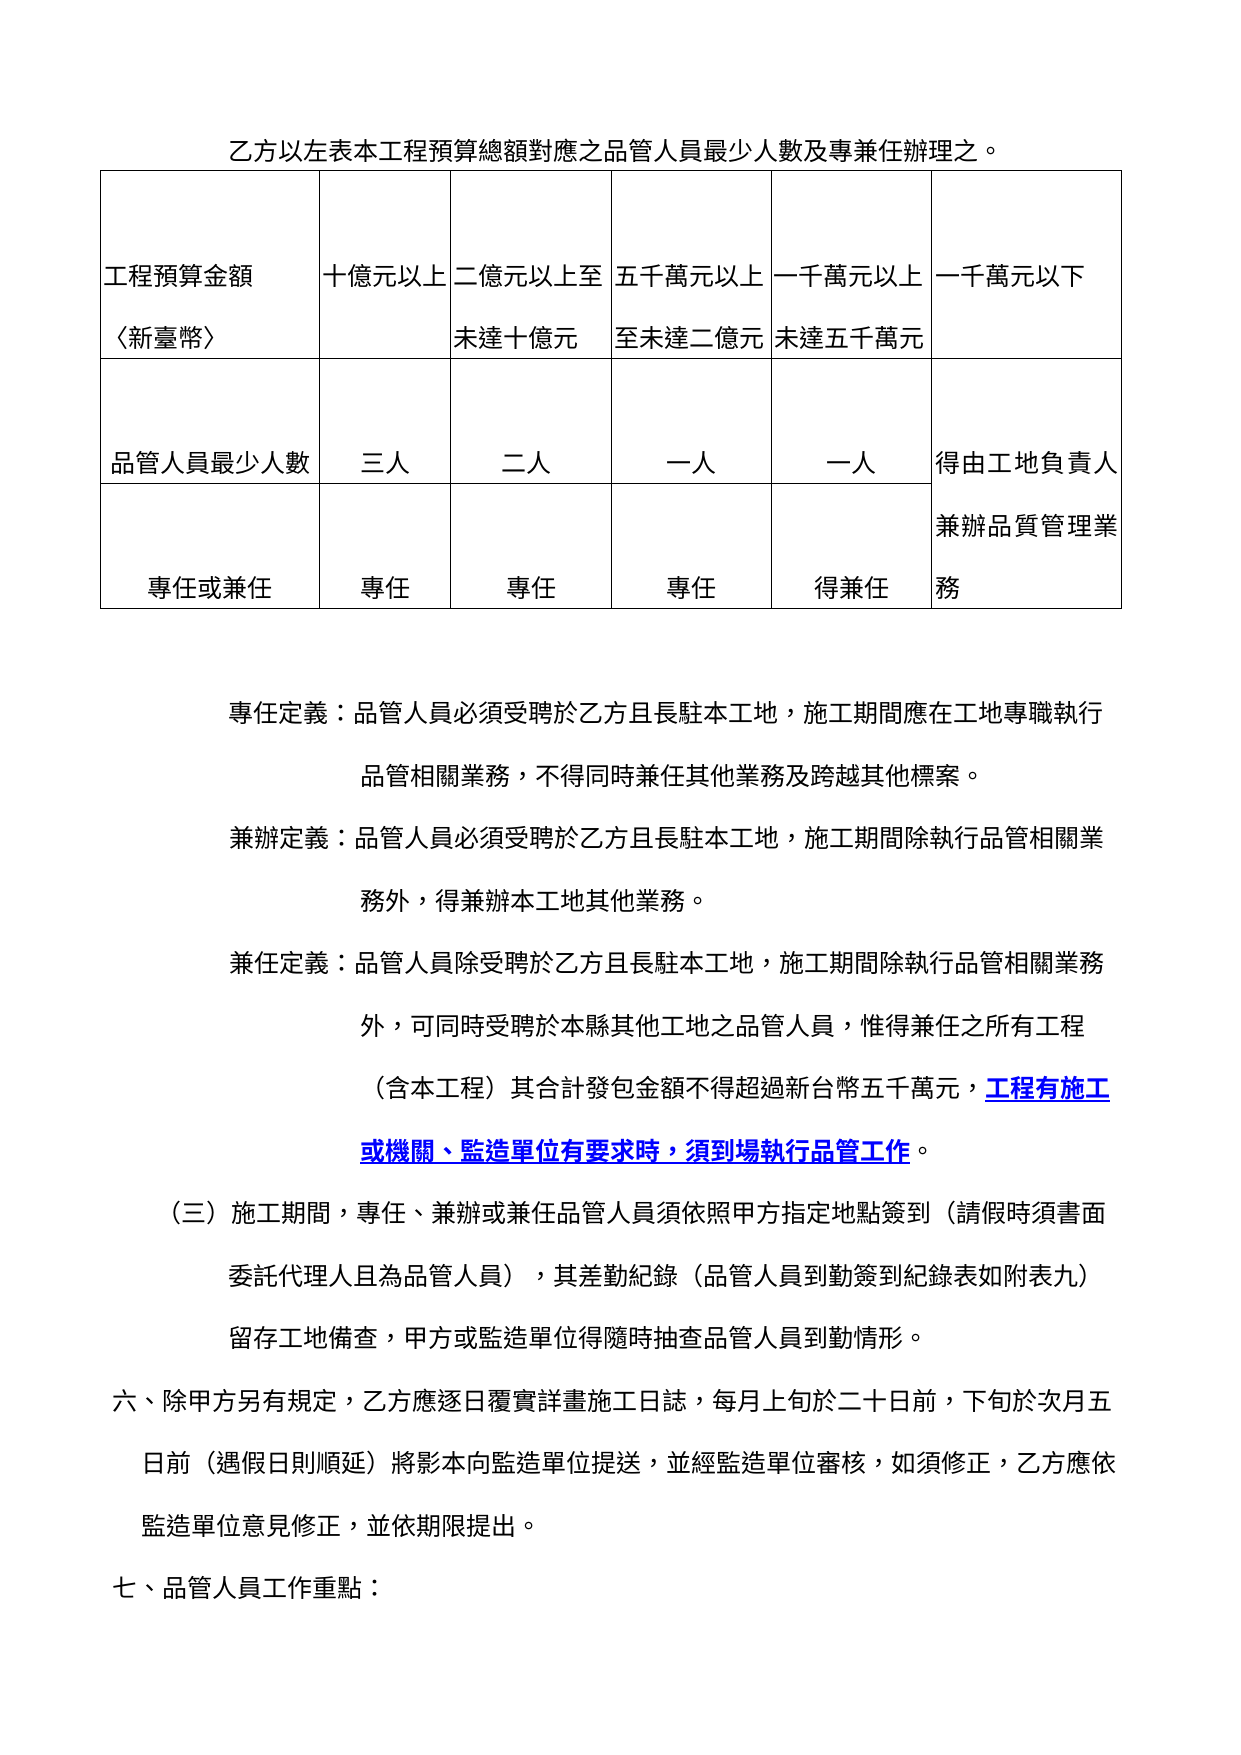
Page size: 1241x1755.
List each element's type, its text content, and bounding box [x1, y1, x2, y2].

text 兼任定義：品管人員除受聘於乙方且長駐本工地，施工期間除執行品管相關業務外，可同時受聘於本縣其他工地之品管人員，惟得兼任之所有工程（含本工程）其合計發包金額不得超過新台幣五千萬元，工程有施工或機關、監造單位有要求時，須到場執行品管工作。 [229, 920, 1128, 1170]
table_header 一千萬元以上 未達五千萬元 [772, 171, 931, 358]
table_cell 得由工地負責人兼辦品質管理業務 [932, 359, 1121, 608]
text 七、品管人員工作重點： [112, 1545, 1128, 1608]
table_cell 一人 [612, 359, 771, 483]
table_cell 專任 [612, 484, 771, 608]
table_cell 品管人員最少人數 [101, 359, 319, 483]
text 專任定義：品管人員必須受聘於乙方且長駐本工地，施工期間應在工地專職執行品管相關業務，不得同時兼任其他業務及跨越其他標案。 [228, 670, 1128, 795]
table_header 工程預算金額 〈新臺幣〉 [101, 171, 319, 358]
table_cell 專任 [320, 484, 450, 608]
table_cell 專任 [451, 484, 611, 608]
text 兼辦定義：品管人員必須受聘於乙方且長駐本工地，施工期間除執行品管相關業務外，得兼辦本工地其他業務。 [229, 795, 1128, 920]
table_cell 二人 [451, 359, 611, 483]
text 乙方以左表本工程預算總額對應之品管人員最少人數及專兼任辦理之。 [156, 108, 1128, 170]
table_cell 一人 [772, 359, 931, 483]
table_cell 專任或兼任 [101, 484, 319, 608]
table_cell 三人 [320, 359, 450, 483]
table_header 一千萬元以下 [932, 171, 1121, 358]
table_header 十億元以上 [320, 171, 450, 358]
table_cell 得兼任 [772, 484, 931, 608]
table_header 二億元以上至 未達十億元 [451, 171, 611, 358]
text （三）施工期間，專任、兼辦或兼任品管人員須依照甲方指定地點簽到（請假時須書面委託代理人且為品管人員），其差勤紀錄（品管人員到勤簽到紀錄表如附表九）留存工地備查，甲方或監造單位得隨時抽查品管人員到勤情形。 [156, 1170, 1128, 1358]
text 六、除甲方另有規定，乙方應逐日覆實詳畫施工日誌，每月上旬於二十日前，下旬於次月五日前（遇假日則順延）將影本向監造單位提送，並經監造單位審核，如須修正，乙方應依監造單位意見修正，並依期限提出。 [112, 1358, 1128, 1545]
table_header 五千萬元以上 至未達二億元 [612, 171, 771, 358]
